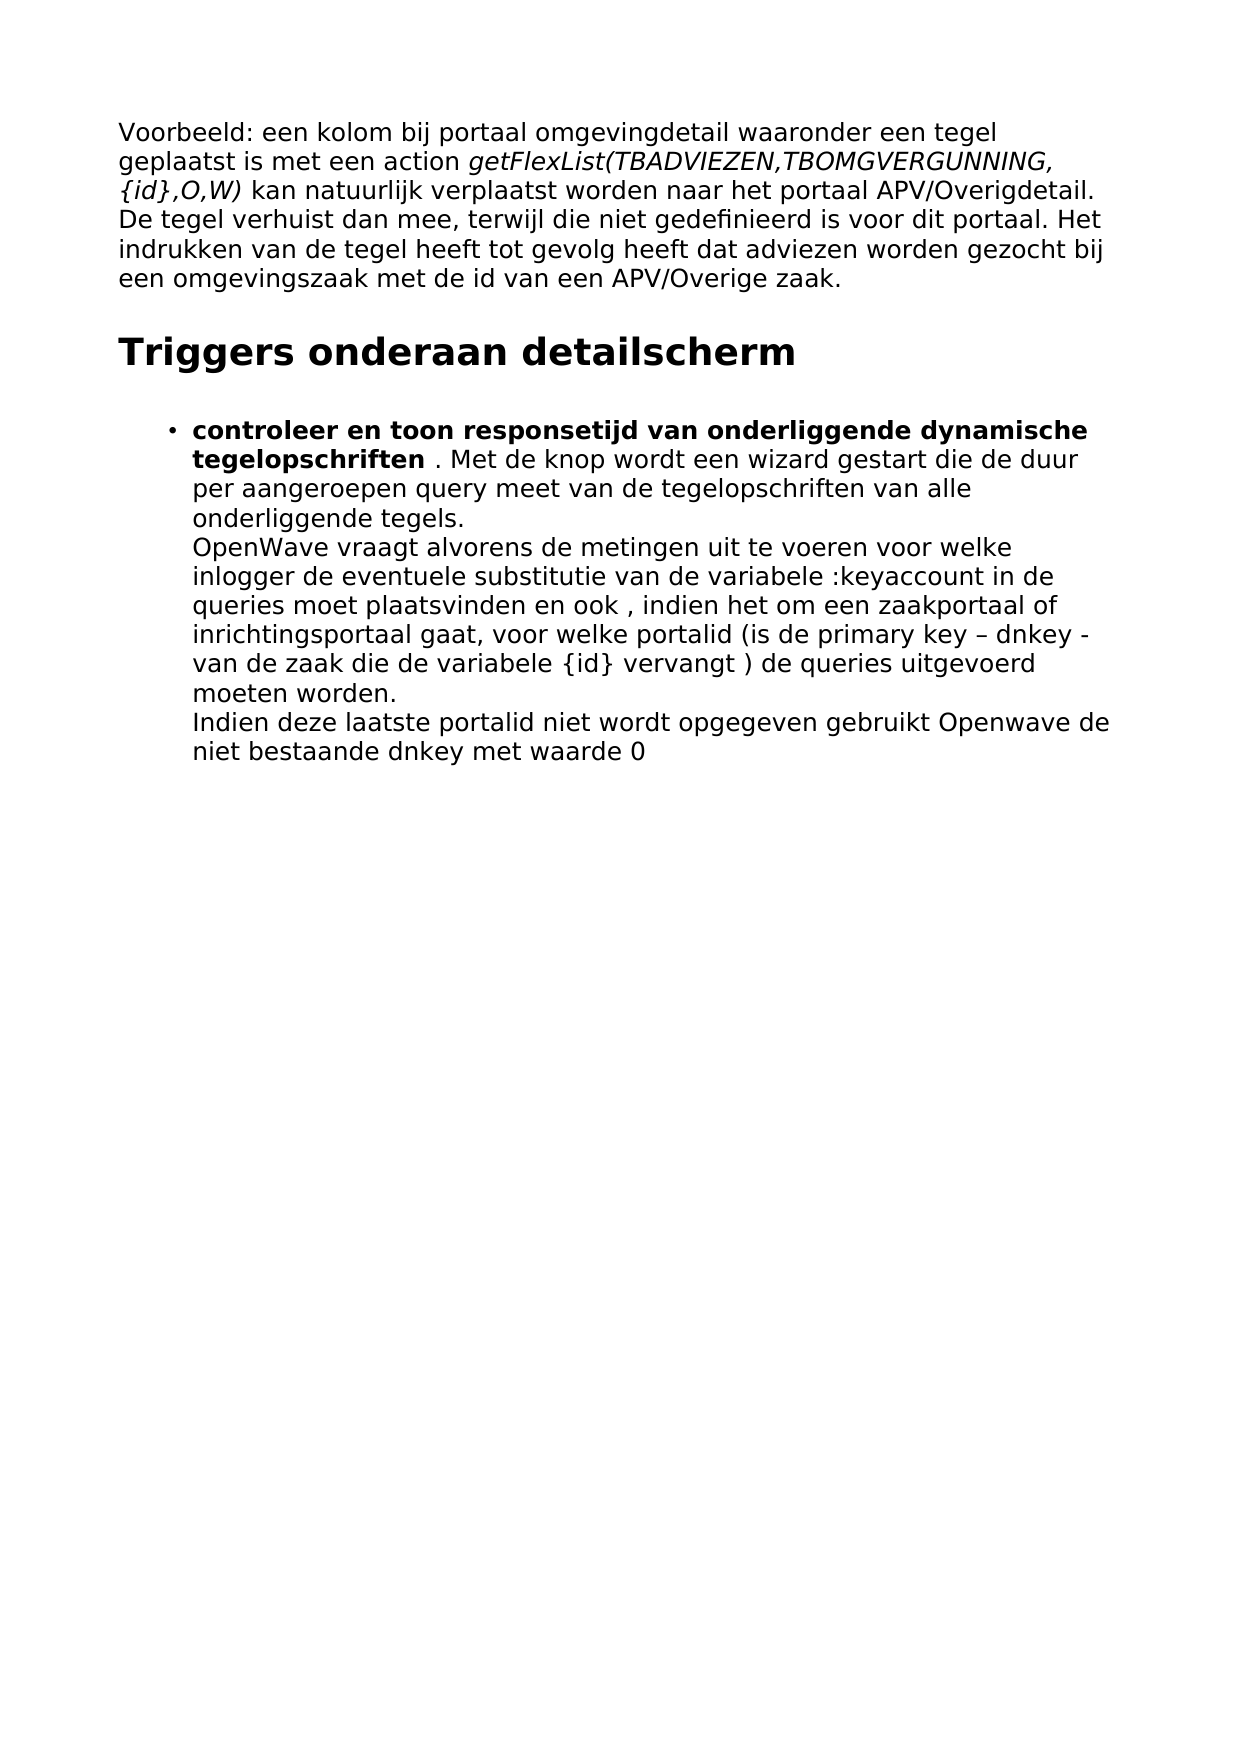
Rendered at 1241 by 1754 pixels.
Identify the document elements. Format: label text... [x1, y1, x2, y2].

text Voorbeeld: een kolom bij portaal omgevingdetail waaronder een tegel geplaatst is met een action getFlexList(TBADVIEZEN,TBOMGVERGUNNING,{id},O,W) kan natuurlijk verplaatst worden naar het portaal APV/Overigdetail. De tegel verhuist dan mee, terwijl die niet gedefinieerd is voor dit portaal. Het indrukken van de tegel heeft tot gevolg heeft dat adviezen worden gezocht bij een omgevingszaak met de id van een APV/Overige zaak. [118, 118, 1122, 293]
list controleer en toon responsetijd van onderliggende dynamische tegelopschriften . Met de knop wordt een wizard gestart die de duur per aangeroepen query meet van de tegelopschriften van alle onderliggende tegels. OpenWave vraagt alvorens de metingen uit te voeren voor welke inlogger de eventuele substitutie van de variabele :keyaccount in de queries moet plaatsvinden en ook , indien het om een zaakportaal of inrichtingsportaal gaat, voor welke portalid (is de primary key – dnkey - van de zaak die de variabele {id} vervangt ) de queries uitgevoerd moeten worden. Indien deze laatste portalid niet wordt opgegeven gebruikt Openwave de niet bestaande dnkey met waarde 0 [177, 416, 1122, 795]
subtitle Triggers onderaan detailscherm [118, 331, 1122, 374]
